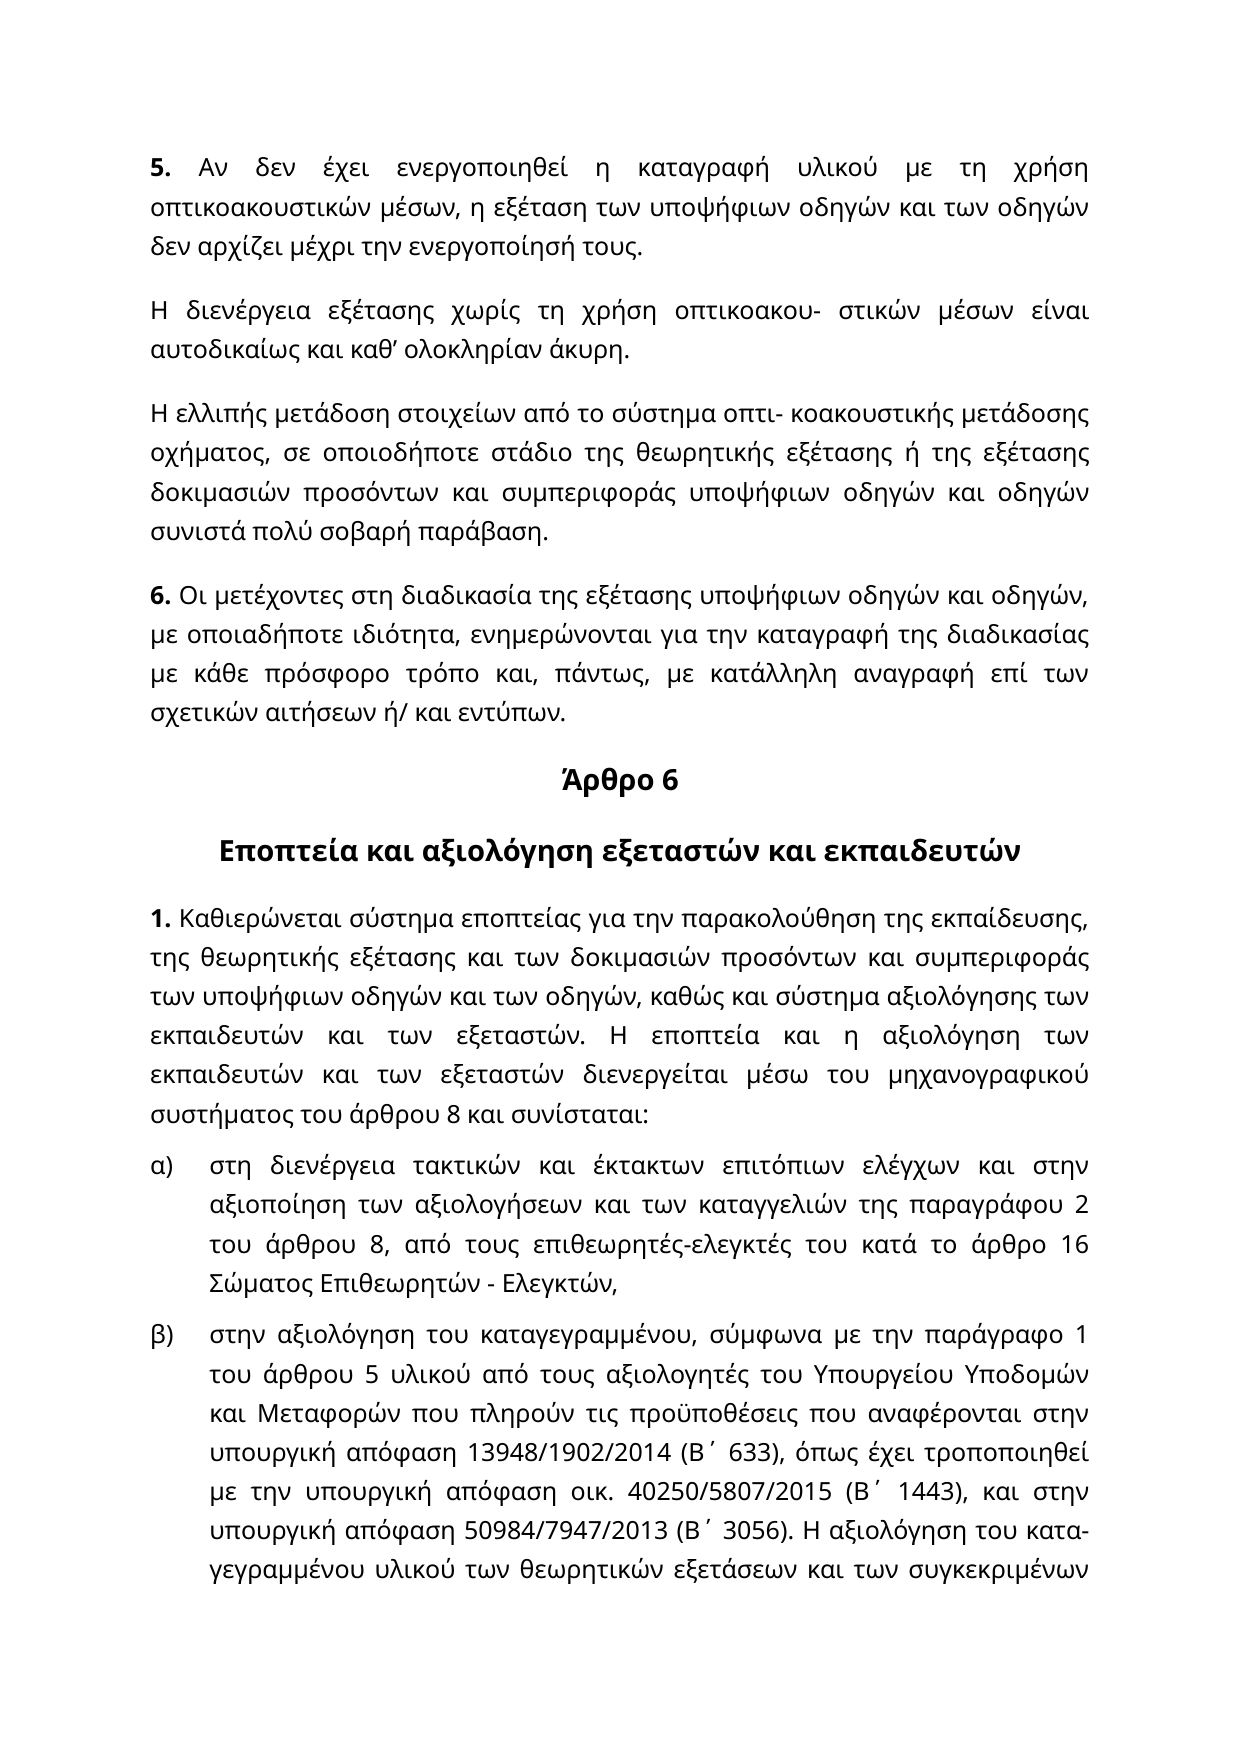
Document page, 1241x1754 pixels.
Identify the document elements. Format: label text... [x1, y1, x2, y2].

text 1. Καθιερώνεται σύστημα εποπτείας για την παρακολούθηση της εκπαίδευσης, της θεωρητικής εξέτασης και των δοκιμασιών προσόντων και συμπεριφοράς των υποψήφιων οδηγών και των οδηγών, καθώς και σύστημα αξιολόγησης των εκπαιδευτών και των εξεταστών. Η εποπτεία και η αξιολόγηση των εκπαιδευτών και των εξεταστών διενεργείται μέσω του μηχανογραφικού συστήματος του άρθρου 8 και συνίσταται: [150, 900, 1090, 1130]
list α) στη διενέργεια τακτικών και έκτακτων επιτόπιων ελέγχων και στην αξιοποίηση των αξιολογήσεων και των καταγγελιών της παραγράφου 2 του άρθρου 8, από τους επιθεωρητές-ελεγκτές του κατά το άρθρο 16 Σώματος Επιθεωρητών - Ελεγκτών, [150, 1148, 1090, 1299]
text Η διενέργεια εξέτασης χωρίς τη χρήση οπτικοακου- στικών μέσων είναι αυτοδικαίως και καθ’ ολοκληρίαν άκυρη. [150, 292, 1090, 366]
subtitle Άρθρο 6 [150, 759, 1090, 799]
subtitle Εποπτεία και αξιολόγηση εξεταστών και εκπαιδευτών [150, 830, 1090, 869]
text 5. Αν δεν έχει ενεργοποιηθεί η καταγραφή υλικού με τη χρήση οπτικοακουστικών μέσων, η εξέταση των υποψήφιων οδηγών και των οδηγών δεν αρχίζει μέχρι την ενεργοποίησή τους. [150, 150, 1090, 262]
list β) στην αξιολόγηση του καταγεγραμμένου, σύμφωνα με την παράγραφο 1 του άρθρου 5 υλικού από τους αξιολογητές του Υπουργείου Υποδομών και Μεταφορών που πληρούν τις προϋποθέσεις που αναφέρονται στην υπουργική απόφαση 13948/1902/2014 (Β΄ 633), όπως έχει τροποποιηθεί με την υπουργική απόφαση οικ. 40250/5807/2015 (Β΄ 1443), και στην υπουργική απόφαση 50984/7947/2013 (Β΄ 3056). Η αξιολόγηση του κατα- γεγραμμένου υλικού των θεωρητικών εξετάσεων και των συγκεκριμένων [150, 1317, 1090, 1586]
text Η ελλιπής μετάδοση στοιχείων από το σύστημα οπτι- κοακουστικής μετάδοσης οχήματος, σε οποιοδήποτε στάδιο της θεωρητικής εξέτασης ή της εξέτασης δοκιμασιών προσόντων και συμπεριφοράς υποψήφιων οδηγών και οδηγών συνιστά πολύ σοβαρή παράβαση. [150, 396, 1090, 547]
text 6. Οι μετέχοντες στη διαδικασία της εξέτασης υποψήφιων οδηγών και οδηγών, με οποιαδήποτε ιδιότητα, ενημερώνονται για την καταγραφή της διαδικασίας με κάθε πρόσφορο τρόπο και, πάντως, με κατάλληλη αναγραφή επί των σχετικών αιτήσεων ή/ και εντύπων. [150, 577, 1090, 729]
